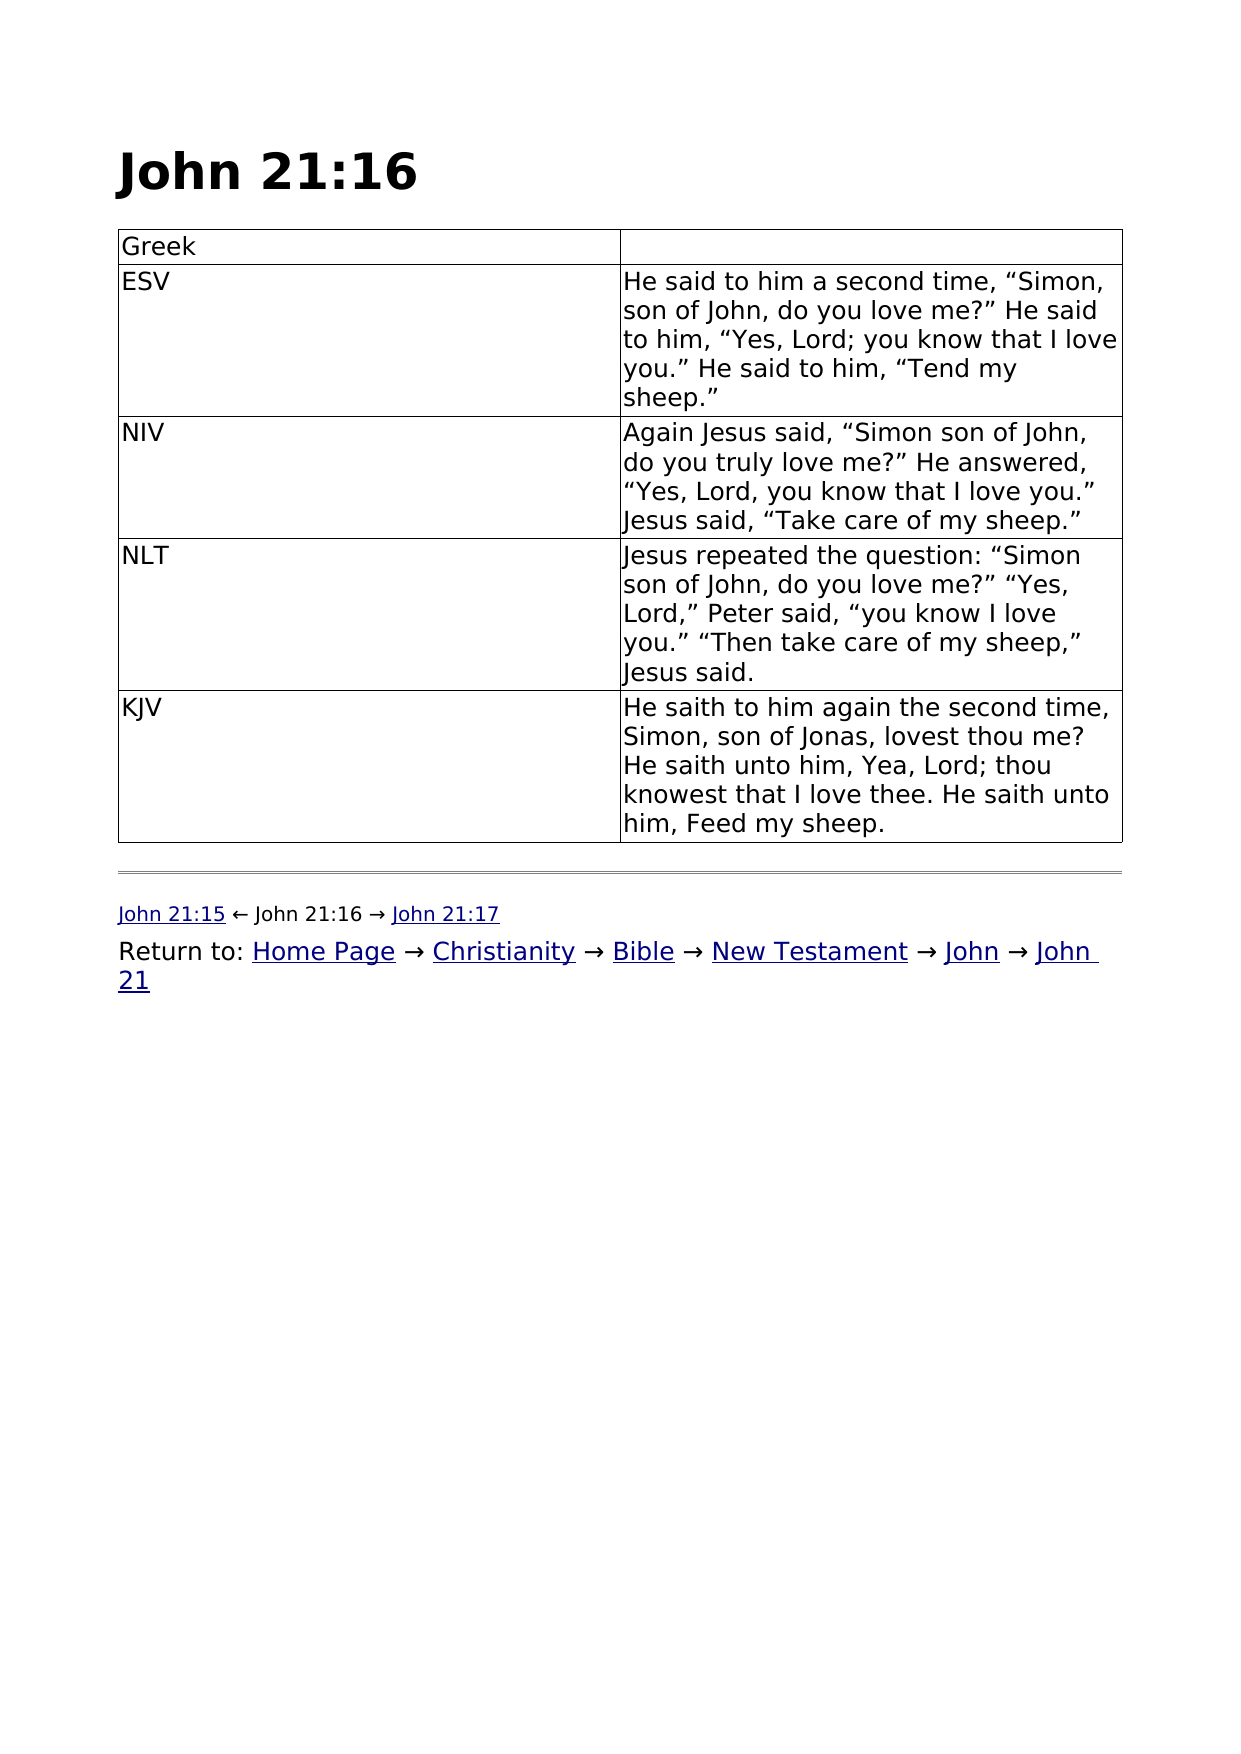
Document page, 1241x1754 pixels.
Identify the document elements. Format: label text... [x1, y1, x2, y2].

table_cell NIV [119, 417, 620, 538]
table_cell He said to him a second time, “Simon, son of John, do you love me?” He said to him, “Yes, Lord; you know that I love you.” He said to him, “Tend my sheep.” [621, 265, 1122, 416]
table_cell He saith to him again the second time, Simon, son of Jonas, lovest thou me? He saith unto him, Yea, Lord; thou knowest that I love thee. He saith unto him, Feed my sheep. [621, 691, 1122, 842]
table_cell NLT [119, 539, 620, 690]
table_cell ESV [119, 265, 620, 416]
table_cell Again Jesus said, “Simon son of John, do you truly love me?” He answered, “Yes, Lord, you know that I love you.” Jesus said, “Take care of my sheep.” [621, 417, 1122, 538]
table_header [621, 230, 1122, 264]
text Return to: Home Page → Christianity → Bible → New Testament → John → John 21 [118, 937, 1122, 995]
text John 21:15 ← John 21:16 → John 21:17 [118, 903, 1122, 937]
table_cell KJV [119, 691, 620, 842]
table_cell Jesus repeated the question: “Simon son of John, do you love me?” “Yes, Lord,” Peter said, “you know I love you.” “Then take care of my sheep,” Jesus said. [621, 539, 1122, 690]
table_header Greek [119, 230, 620, 264]
subtitle John 21:16 [118, 143, 1122, 201]
